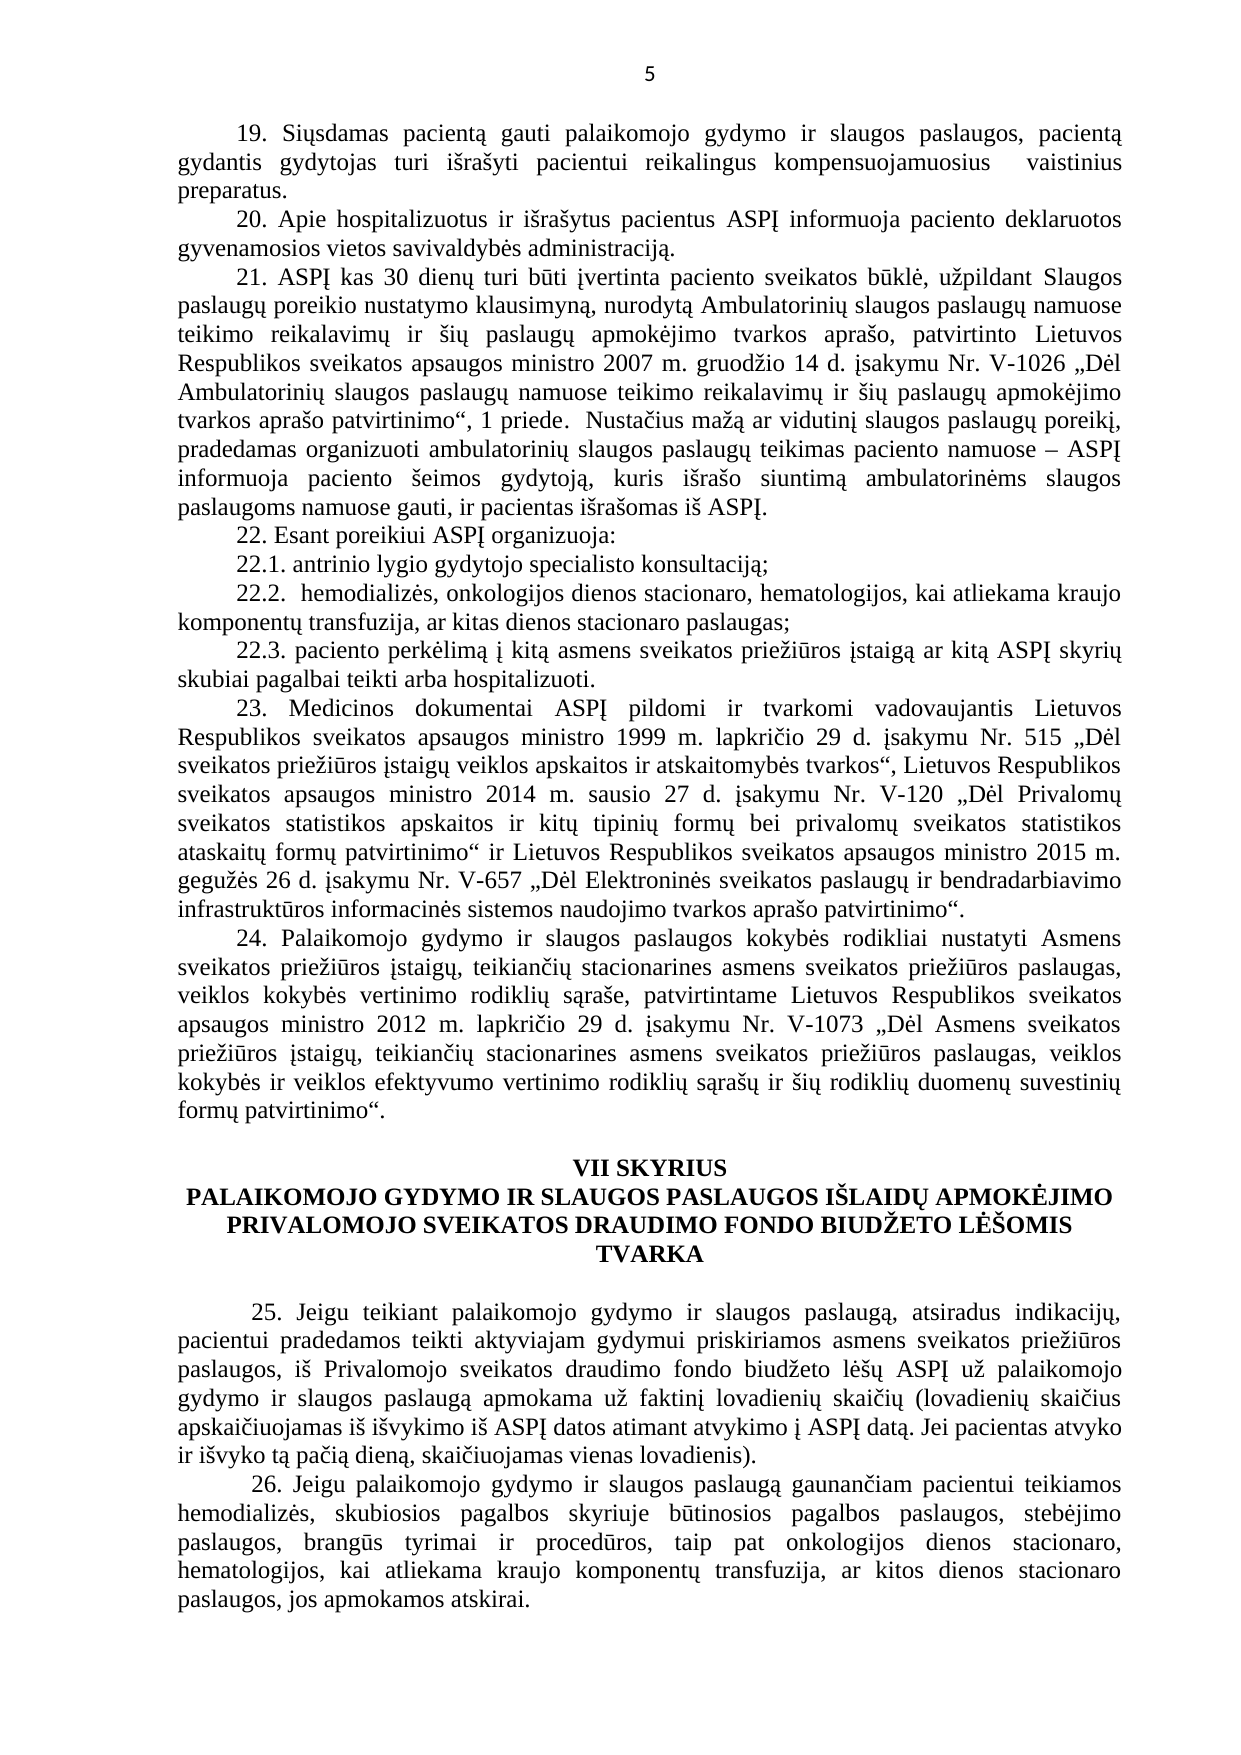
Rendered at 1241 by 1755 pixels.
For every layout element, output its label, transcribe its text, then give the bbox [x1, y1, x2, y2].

text 21. ASPĮ kas 30 dienų turi būti įvertinta paciento sveikatos būklė, užpildant Slaugos paslaugų poreikio nustatymo klausimyną, nurodytą Ambulatorinių slaugos paslaugų namuose teikimo reikalavimų ir šių paslaugų apmokėjimo tvarkos aprašo, patvirtinto Lietuvos Respublikos sveikatos apsaugos ministro 2007 m. gruodžio 14 d. įsakymu Nr. V-1026 „Dėl Ambulatorinių slaugos paslaugų namuose teikimo reikalavimų ir šių paslaugų apmokėjimo tvarkos aprašo patvirtinimo“, 1 priede. Nustačius mažą ar vidutinį slaugos paslaugų poreikį, pradedamas organizuoti ambulatorinių slaugos paslaugų teikimas paciento namuose – ASPĮ informuoja paciento šeimos gydytoją, kuris išrašo siuntimą ambulatorinėms slaugos paslaugoms namuose gauti, ir pacientas išrašomas iš ASPĮ. [177, 262, 1122, 521]
text 22.3. paciento perkėlimą į kitą asmens sveikatos priežiūros įstaigą ar kitą ASPĮ skyrių skubiai pagalbai teikti arba hospitalizuoti. [177, 636, 1122, 693]
text VII SKYRIUS [177, 1153, 1122, 1182]
text 19. Siųsdamas pacientą gauti palaikomojo gydymo ir slaugos paslaugos, pacientą gydantis gydytojas turi išrašyti pacientui reikalingus kompensuojamuosius vaistinius preparatus. [177, 118, 1122, 204]
text 24. Palaikomojo gydymo ir slaugos paslaugos kokybės rodikliai nustatyti Asmens sveikatos priežiūros įstaigų, teikiančių stacionarines asmens sveikatos priežiūros paslaugas, veiklos kokybės vertinimo rodiklių sąraše, patvirtintame Lietuvos Respublikos sveikatos apsaugos ministro 2012 m. lapkričio 29 d. įsakymu Nr. V-1073 „Dėl Asmens sveikatos priežiūros įstaigų, teikiančių stacionarines asmens sveikatos priežiūros paslaugas, veiklos kokybės ir veiklos efektyvumo vertinimo rodiklių sąrašų ir šių rodiklių duomenų suvestinių formų patvirtinimo“. [177, 923, 1122, 1124]
text 22.2. hemodializės, onkologijos dienos stacionaro, hematologijos, kai atliekama kraujo komponentų transfuzija, ar kitas dienos stacionaro paslaugas; [177, 578, 1122, 636]
text PALAIKOMOJO GYDYMO IR SLAUGOS PASLAUGOS IŠLAIDŲ APMOKĖJIMO PRIVALOMOJO SVEIKATOS DRAUDIMO FONDO BIUDŽETO LĖŠOMIS TVARKA [177, 1182, 1122, 1268]
text 22. Esant poreikiui ASPĮ organizuoja: [177, 521, 1122, 549]
text 23. Medicinos dokumentai ASPĮ pildomi ir tvarkomi vadovaujantis Lietuvos Respublikos sveikatos apsaugos ministro 1999 m. lapkričio 29 d. įsakymu Nr. 515 „Dėl sveikatos priežiūros įstaigų veiklos apskaitos ir atskaitomybės tvarkos“, Lietuvos Respublikos sveikatos apsaugos ministro 2014 m. sausio 27 d. įsakymu Nr. V-120 „Dėl Privalomų sveikatos statistikos apskaitos ir kitų tipinių formų bei privalomų sveikatos statistikos ataskaitų formų patvirtinimo“ ir Lietuvos Respublikos sveikatos apsaugos ministro 2015 m. gegužės 26 d. įsakymu Nr. V-657 „Dėl Elektroninės sveikatos paslaugų ir bendradarbiavimo infrastruktūros informacinės sistemos naudojimo tvarkos aprašo patvirtinimo“. [177, 693, 1122, 923]
text 20. Apie hospitalizuotus ir išrašytus pacientus ASPĮ informuoja paciento deklaruotos gyvenamosios vietos savivaldybės administraciją. [177, 204, 1122, 262]
text 26. Jeigu palaikomojo gydymo ir slaugos paslaugą gaunančiam pacientui teikiamos hemodializės, skubiosios pagalbos skyriuje būtinosios pagalbos paslaugos, stebėjimo paslaugos, brangūs tyrimai ir procedūros, taip pat onkologijos dienos stacionaro, hematologijos, kai atliekama kraujo komponentų transfuzija, ar kitos dienos stacionaro paslaugos, jos apmokamos atskirai. [177, 1469, 1122, 1613]
text 22.1. antrinio lygio gydytojo specialisto konsultaciją; [177, 549, 1122, 578]
text 25. Jeigu teikiant palaikomojo gydymo ir slaugos paslaugą, atsiradus indikacijų, pacientui pradedamos teikti aktyviajam gydymui priskiriamos asmens sveikatos priežiūros paslaugos, iš Privalomojo sveikatos draudimo fondo biudžeto lėšų ASPĮ už palaikomojo gydymo ir slaugos paslaugą apmokama už faktinį lovadienių skaičių (lovadienių skaičius apskaičiuojamas iš išvykimo iš ASPĮ datos atimant atvykimo į ASPĮ datą. Jei pacientas atvyko ir išvyko tą pačią dieną, skaičiuojamas vienas lovadienis). [177, 1297, 1122, 1469]
